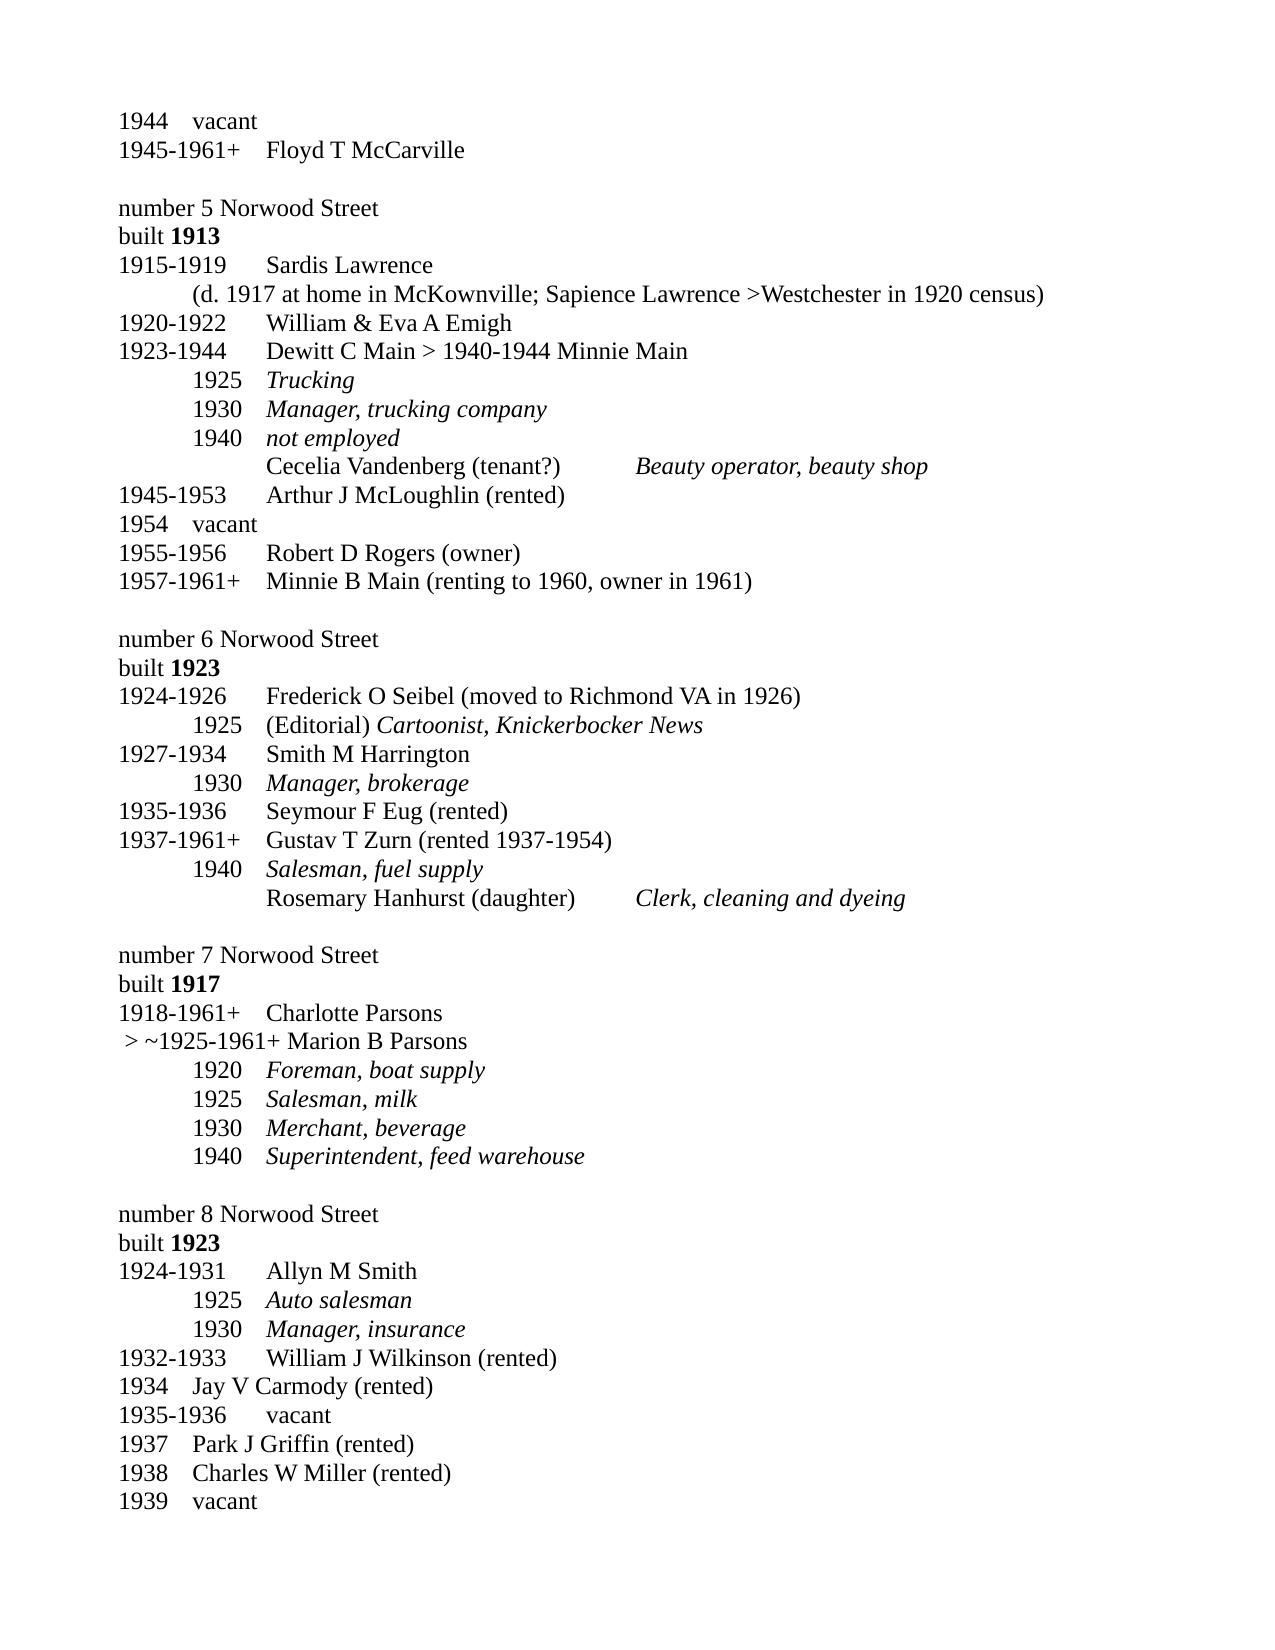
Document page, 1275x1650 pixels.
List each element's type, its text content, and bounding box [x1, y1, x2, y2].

text 1955-1956 Robert D Rogers (owner) [118, 538, 1157, 566]
text 1940 Salesman, fuel supply [118, 854, 1157, 883]
text built 1923 [118, 653, 1157, 681]
text 1924-1931 Allyn M Smith [118, 1256, 1157, 1285]
text 1934 Jay V Carmody (rented) [118, 1371, 1157, 1400]
text 1920-1922 William & Eva A Emigh [118, 308, 1157, 336]
text 1925 (Editorial) Cartoonist, Knickerbocker News [118, 710, 1157, 739]
text 1930 Merchant, beverage [118, 1113, 1157, 1141]
text Rosemary Hanhurst (daughter) Clerk, cleaning and dyeing [118, 883, 1157, 911]
text 1945-1953 Arthur J McLoughlin (rented) [118, 480, 1157, 509]
text built 1917 [118, 969, 1157, 998]
text 1930 Manager, trucking company [118, 394, 1157, 423]
text 1924-1926 Frederick O Seibel (moved to Richmond VA in 1926) [118, 681, 1157, 710]
text 1935-1936 vacant [118, 1400, 1157, 1429]
text 1930 Manager, insurance [118, 1314, 1157, 1343]
text > ~1925-1961+ Marion B Parsons [118, 1026, 1157, 1055]
text 1957-1961+ Minnie B Main (renting to 1960, owner in 1961) [118, 566, 1157, 595]
text built 1913 [118, 221, 1157, 250]
text 1923-1944 Dewitt C Main > 1940-1944 Minnie Main [118, 336, 1157, 365]
text 1925 Auto salesman [118, 1285, 1157, 1314]
text 1918-1961+ Charlotte Parsons [118, 998, 1157, 1026]
text (d. 1917 at home in McKownville; Sapience Lawrence >Westchester in 1920 census) [118, 279, 1157, 308]
text 1954 vacant [118, 509, 1157, 538]
text 1920 Foreman, boat supply [118, 1055, 1157, 1084]
text 1925 Trucking [118, 365, 1157, 394]
text 1915-1919 Sardis Lawrence [118, 250, 1157, 279]
text 1930 Manager, brokerage [118, 768, 1157, 796]
text 1940 not employed [118, 423, 1157, 451]
text 1937-1961+ Gustav T Zurn (rented 1937-1954) [118, 825, 1157, 854]
text 1939 vacant [118, 1486, 1157, 1515]
text Cecelia Vandenberg (tenant?) Beauty operator, beauty shop [118, 451, 1157, 480]
text 1927-1934 Smith M Harrington [118, 739, 1157, 768]
text 1937 Park J Griffin (rented) [118, 1429, 1157, 1458]
text 1938 Charles W Miller (rented) [118, 1458, 1157, 1486]
text built 1923 [118, 1228, 1157, 1256]
text 1945-1961+ Floyd T McCarville [118, 135, 1157, 164]
text number 8 Norwood Street [118, 1199, 1157, 1228]
text number 7 Norwood Street [118, 940, 1157, 969]
text 1944 vacant [118, 106, 1157, 135]
text 1925 Salesman, milk [118, 1084, 1157, 1113]
text number 5 Norwood Street [118, 193, 1157, 221]
text 1932-1933 William J Wilkinson (rented) [118, 1343, 1157, 1371]
text 1935-1936 Seymour F Eug (rented) [118, 796, 1157, 825]
text number 6 Norwood Street [118, 624, 1157, 653]
text 1940 Superintendent, feed warehouse [118, 1141, 1157, 1170]
